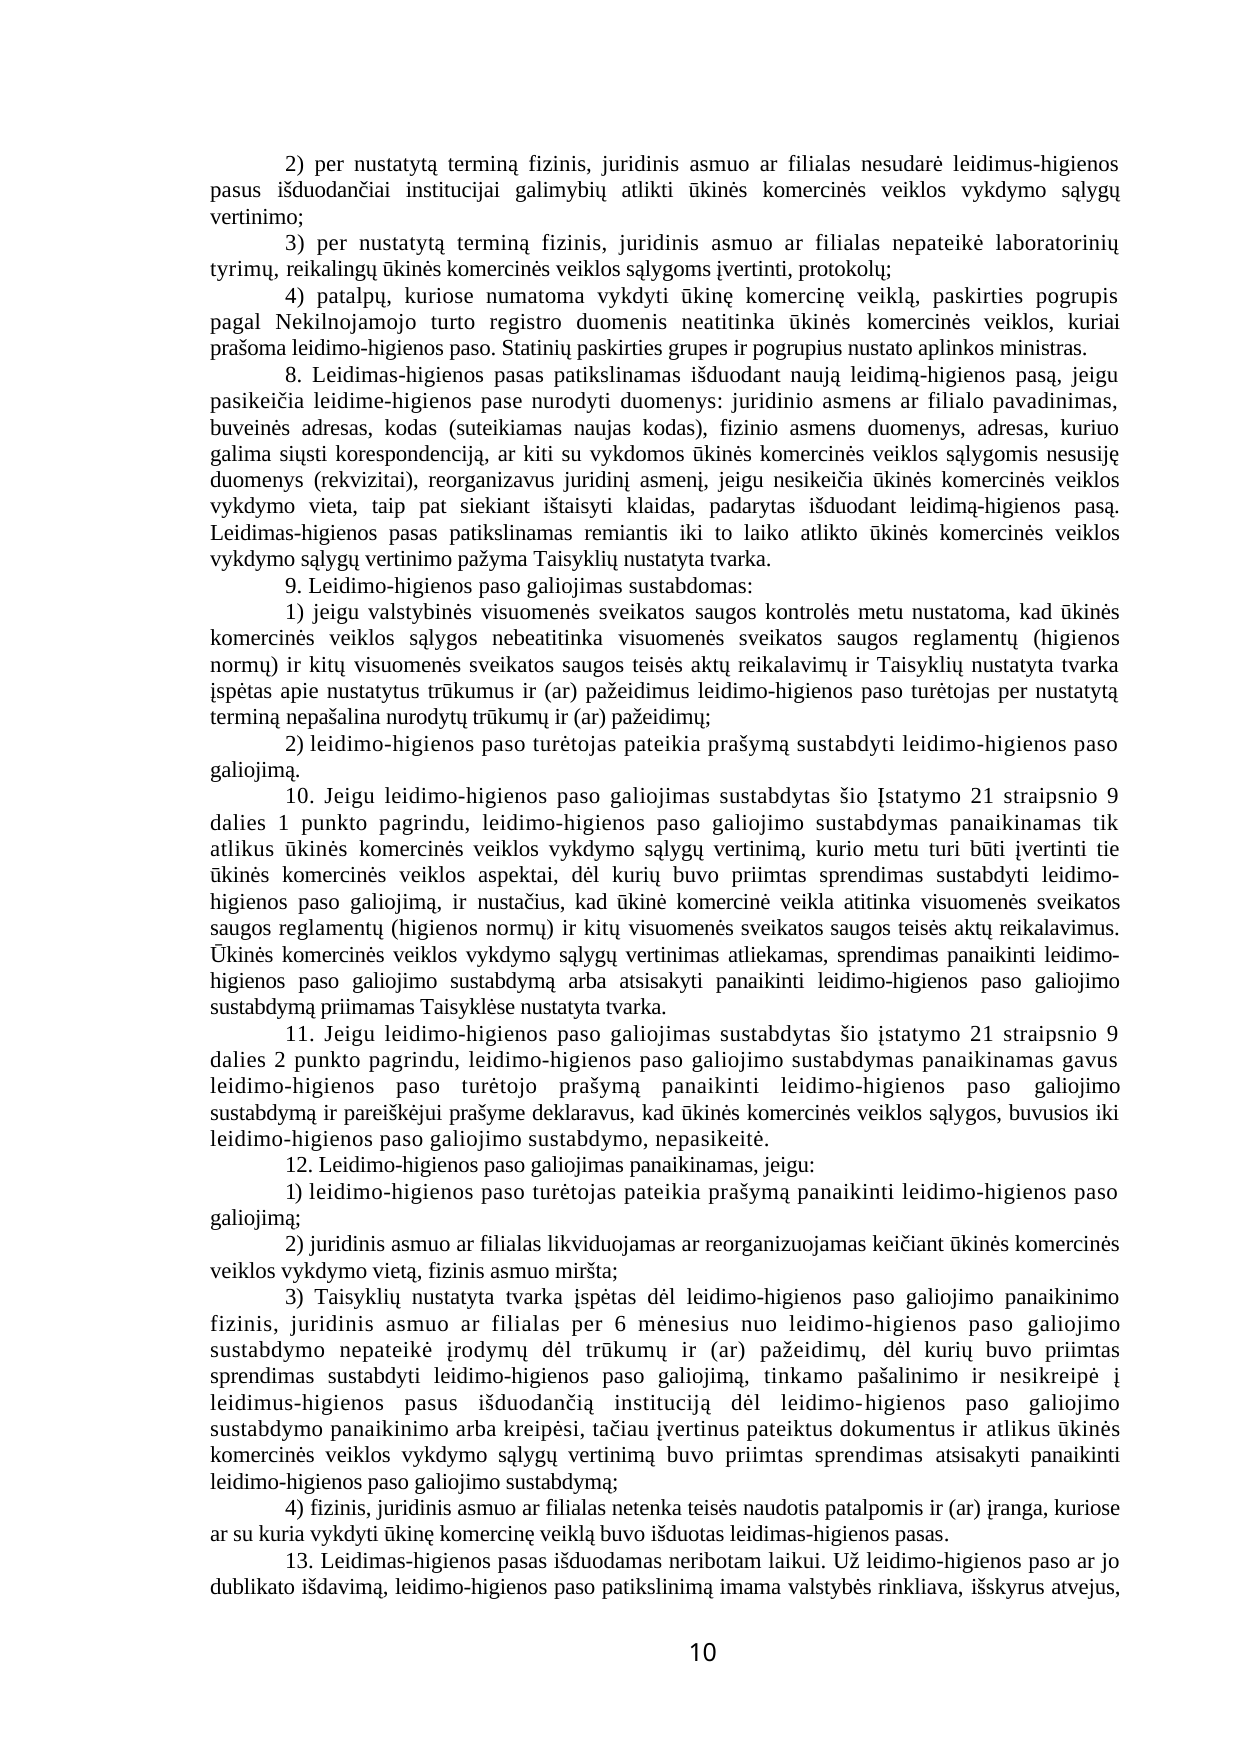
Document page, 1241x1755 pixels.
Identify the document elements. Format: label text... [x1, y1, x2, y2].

text 4) patalpų, kuriose numatoma vykdyti ūkinę komercinę veiklą, paskirties pogrupis pagal Nekilnojamojo turto registro duomenis neatitinka ūkinės komercinės veiklos, kuriai prašoma leidimo-higienos paso. Statinių paskirties grupes ir pogrupius nustato aplinkos ministras. [210, 282, 1120, 361]
text 2) per nustatytą terminą fizinis, juridinis asmuo ar filialas nesudarė leidimus-higienos pasus išduodančiai institucijai galimybių atlikti ūkinės komercinės veiklos vykdymo sąlygų vertinimo; [210, 150, 1120, 229]
text 2) leidimo-higienos paso turėtojas pateikia prašymą sustabdyti leidimo-higienos paso galiojimą. [210, 730, 1120, 782]
text 8. Leidimas-higienos pasas patikslinamas išduodant naują leidimą-higienos pasą, jeigu pasikeičia leidime-higienos pase nurodyti duomenys: juridinio asmens ar filialo pavadinimas, buveinės adresas, kodas (suteikiamas naujas kodas), fizinio asmens duomenys, adresas, kuriuo galima siųsti korespondenciją, ar kiti su vykdomos ūkinės komercinės veiklos sąlygomis nesusiję duomenys (rekvizitai), reorganizavus juridinį asmenį, jeigu nesikeičia ūkinės komercinės veiklos vykdymo vieta, taip pat siekiant ištaisyti klaidas, padarytas išduodant leidimą-higienos pasą. Leidimas-higienos pasas patikslinamas remiantis iki to laiko atlikto ūkinės komercinės veiklos vykdymo sąlygų vertinimo pažyma Taisyklių nustatyta tvarka. [210, 361, 1120, 572]
text 9. Leidimo-higienos paso galiojimas sustabdomas: [210, 572, 1120, 598]
text 1) leidimo-higienos paso turėtojas pateikia prašymą panaikinti leidimo-higienos paso galiojimą; [210, 1178, 1120, 1231]
text 11. Jeigu leidimo-higienos paso galiojimas sustabdytas šio įstatymo 21 straipsnio 9 dalies 2 punkto pagrindu, leidimo-higienos paso galiojimo sustabdymas panaikinamas gavus leidimo-higienos paso turėtojo prašymą panaikinti leidimo-higienos paso galiojimo sustabdymą ir pareiškėjui prašyme deklaravus, kad ūkinės komercinės veiklos sąlygos, buvusios iki leidimo-higienos paso galiojimo sustabdymo, nepasikeitė. [210, 1020, 1120, 1151]
text 12. Leidimo-higienos paso galiojimas panaikinamas, jeigu: [210, 1151, 1120, 1178]
text 2) juridinis asmuo ar filialas likviduojamas ar reorganizuojamas keičiant ūkinės komercinės veiklos vykdymo vietą, fizinis asmuo miršta; [210, 1231, 1120, 1283]
text 3) Taisyklių nustatyta tvarka įspėtas dėl leidimo-higienos paso galiojimo panaikinimo fizinis, juridinis asmuo ar filialas per 6 mėnesius nuo leidimo-higienos paso galiojimo sustabdymo nepateikė įrodymų dėl trūkumų ir (ar) pažeidimų, dėl kurių buvo priimtas sprendimas sustabdyti leidimo-higienos paso galiojimą, tinkamo pašalinimo ir nesikreipė į leidimus-higienos pasus išduodančią instituciją dėl leidimo-higienos paso galiojimo sustabdymo panaikinimo arba kreipėsi, tačiau įvertinus pateiktus dokumentus ir atlikus ūkinės komercinės veiklos vykdymo sąlygų vertinimą buvo priimtas sprendimas atsisakyti panaikinti leidimo-higienos paso galiojimo sustabdymą; [210, 1283, 1120, 1494]
text 13. Leidimas-higienos pasas išduodamas neribotam laikui. Už leidimo-higienos paso ar jo dublikato išdavimą, leidimo-higienos paso patikslinimą imama valstybės rinkliava, išskyrus atvejus, [210, 1547, 1120, 1599]
text 10. Jeigu leidimo-higienos paso galiojimas sustabdytas šio Įstatymo 21 straipsnio 9 dalies 1 punkto pagrindu, leidimo-higienos paso galiojimo sustabdymas panaikinamas tik atlikus ūkinės komercinės veiklos vykdymo sąlygų vertinimą, kurio metu turi būti įvertinti tie ūkinės komercinės veiklos aspektai, dėl kurių buvo priimtas sprendimas sustabdyti leidimo-higienos paso galiojimą, ir nustačius, kad ūkinė komercinė veikla atitinka visuomenės sveikatos saugos reglamentų (higienos normų) ir kitų visuomenės sveikatos saugos teisės aktų reikalavimus. Ūkinės komercinės veiklos vykdymo sąlygų vertinimas atliekamas, sprendimas panaikinti leidimo-higienos paso galiojimo sustabdymą arba atsisakyti panaikinti leidimo-higienos paso galiojimo sustabdymą priimamas Taisyklėse nustatyta tvarka. [210, 782, 1120, 1020]
text 1) jeigu valstybinės visuomenės sveikatos saugos kontrolės metu nustatoma, kad ūkinės komercinės veiklos sąlygos nebeatitinka visuomenės sveikatos saugos reglamentų (higienos normų) ir kitų visuomenės sveikatos saugos teisės aktų reikalavimų ir Taisyklių nustatyta tvarka įspėtas apie nustatytus trūkumus ir (ar) pažeidimus leidimo-higienos paso turėtojas per nustatytą terminą nepašalina nurodytų trūkumų ir (ar) pažeidimų; [210, 598, 1120, 730]
text 4) fizinis, juridinis asmuo ar filialas netenka teisės naudotis patalpomis ir (ar) įranga, kuriose ar su kuria vykdyti ūkinę komercinę veiklą buvo išduotas leidimas-higienos pasas. [210, 1494, 1120, 1547]
text 3) per nustatytą terminą fizinis, juridinis asmuo ar filialas nepateikė laboratorinių tyrimų, reikalingų ūkinės komercinės veiklos sąlygoms įvertinti, protokolų; [210, 229, 1120, 282]
